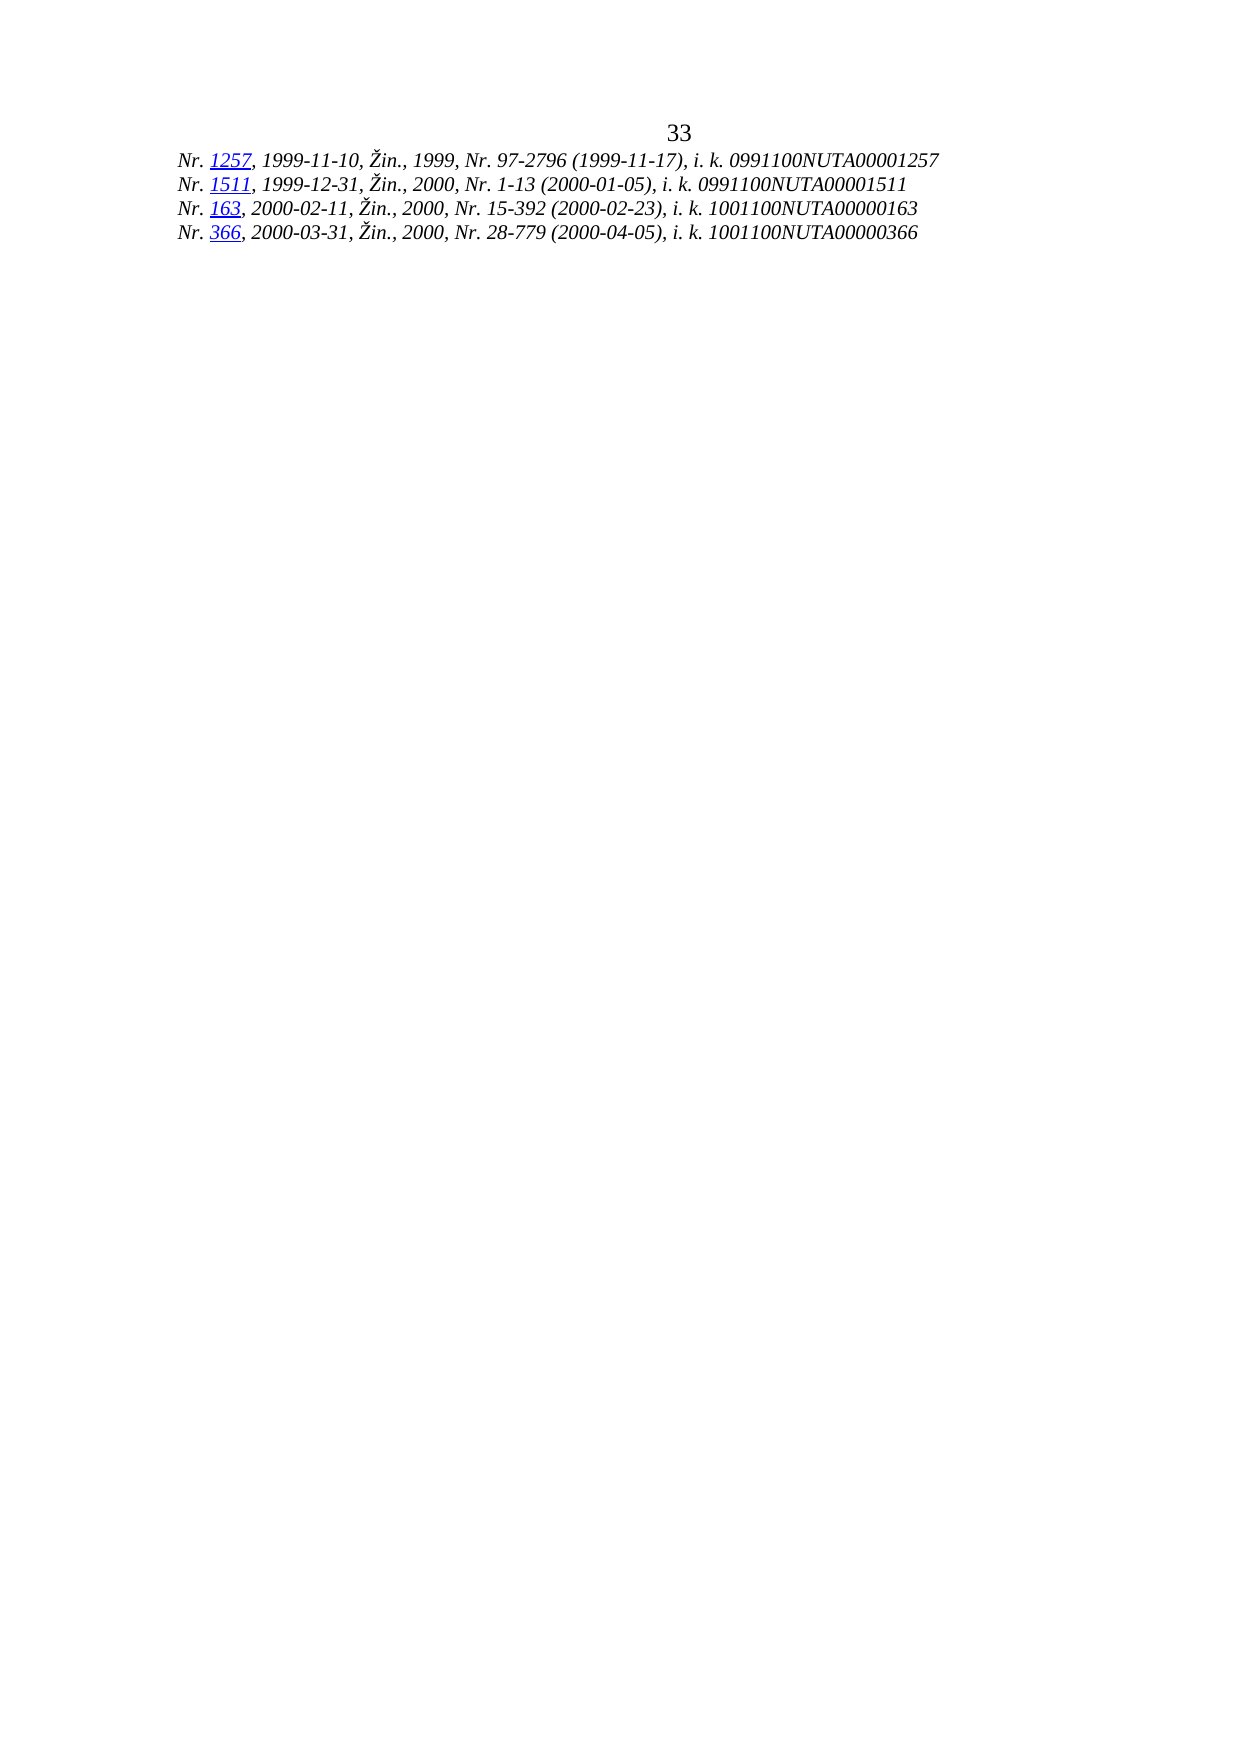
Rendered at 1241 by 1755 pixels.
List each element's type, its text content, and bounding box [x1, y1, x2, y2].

text Nr. 1511, 1999-12-31, Žin., 2000, Nr. 1-13 (2000-01-05), i. k. 0991100NUTA00001511 [177, 172, 1181, 196]
text Nr. 163, 2000-02-11, Žin., 2000, Nr. 15-392 (2000-02-23), i. k. 1001100NUTA00000163 [177, 196, 1181, 220]
text Nr. 366, 2000-03-31, Žin., 2000, Nr. 28-779 (2000-04-05), i. k. 1001100NUTA00000366 [177, 220, 1181, 244]
text Nr. 1257, 1999-11-10, Žin., 1999, Nr. 97-2796 (1999-11-17), i. k. 0991100NUTA00001257 [177, 148, 1181, 172]
